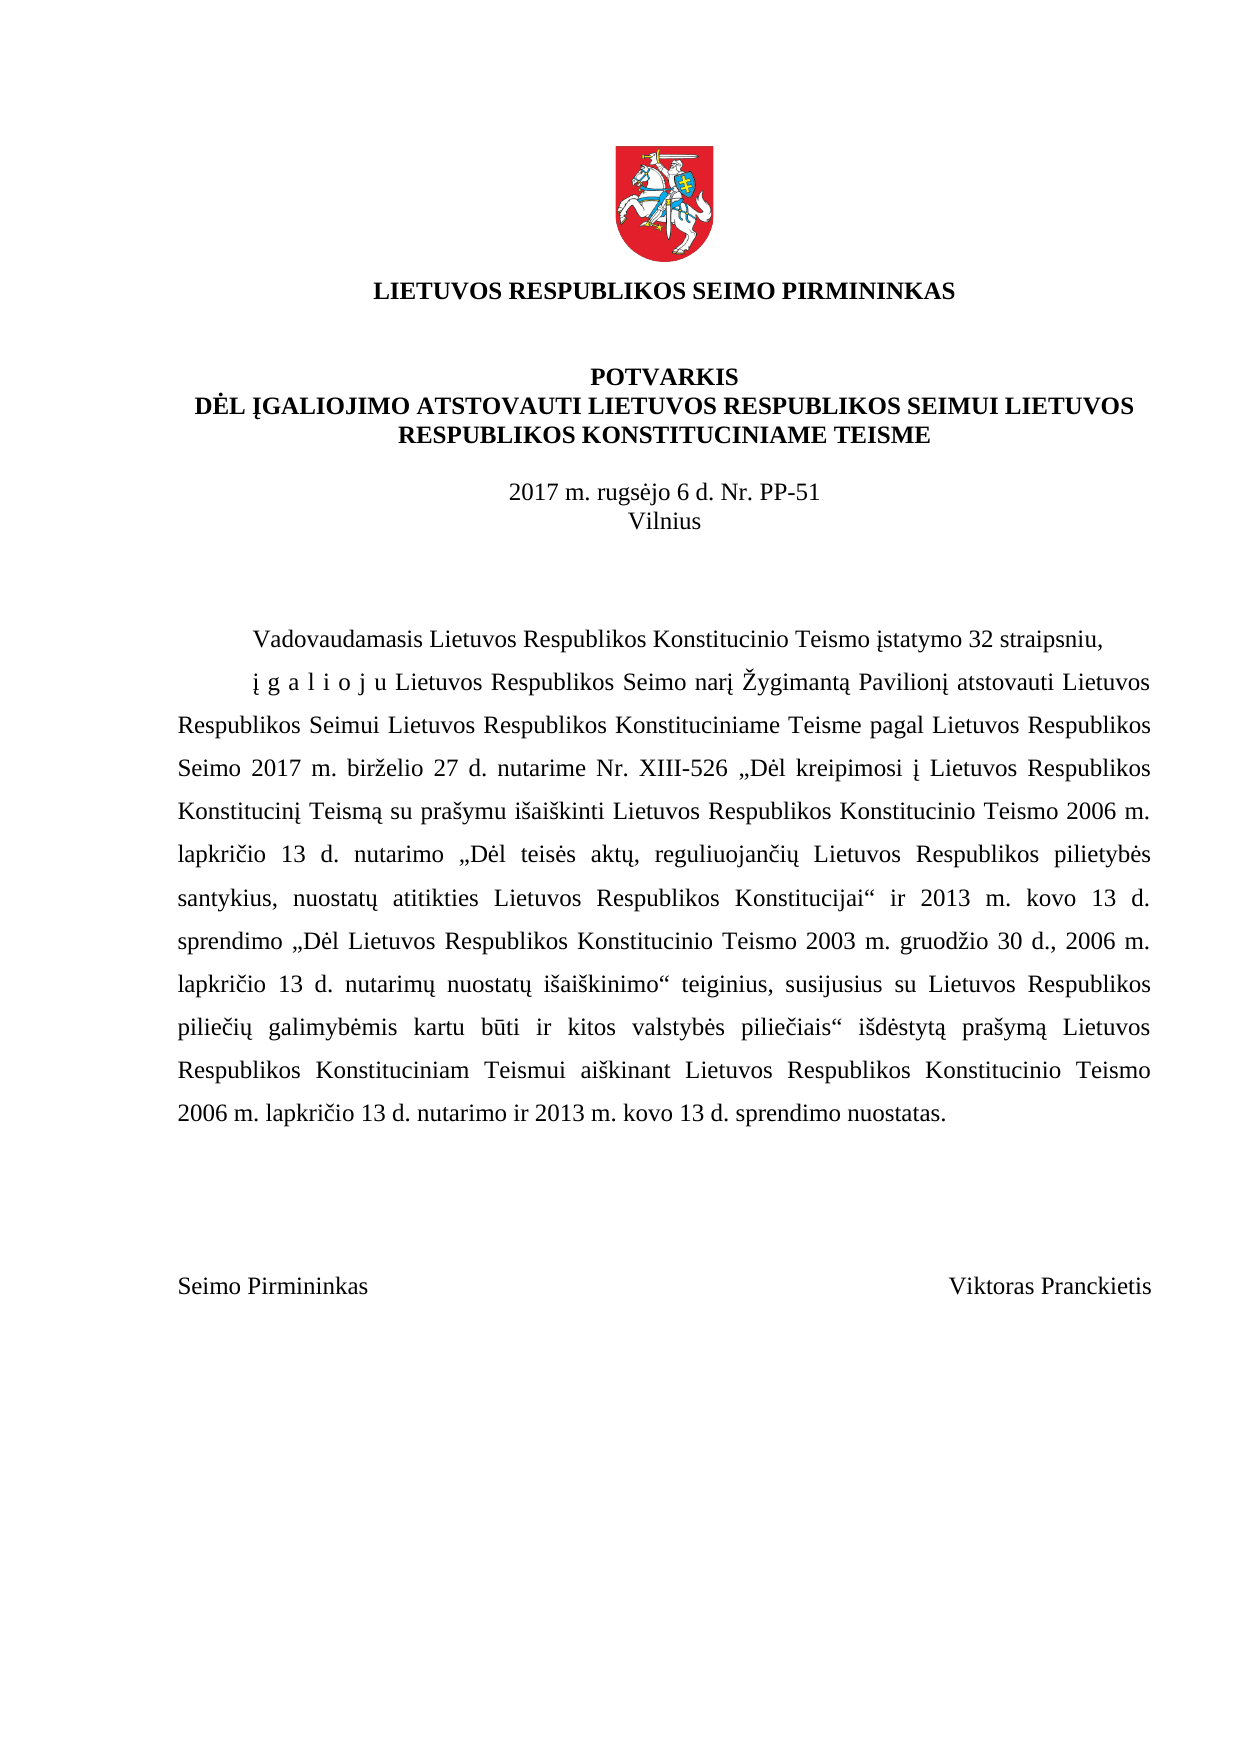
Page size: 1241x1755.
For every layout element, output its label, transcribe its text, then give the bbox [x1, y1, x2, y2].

text DĖL ĮGALIOJIMO ATSTOVAUTI LIETUVOS RESPUBLIKOS SEIMUI LIETUVOS RESPUBLIKOS KONSTITUCINIAME TEISME [177, 391, 1152, 448]
text POTVARKIS [177, 362, 1152, 391]
text Seimo Pirmininkas Viktoras Pranckietis [177, 1271, 1152, 1299]
text Vilnius [177, 506, 1152, 535]
text LIETUVOS RESPUBLIKOS SEIMO PIRMININKAS [177, 276, 1152, 305]
text į g a l i o j u Lietuvos Respublikos Seimo narį Žygimantą Pavilionį atstovauti Lietuvos Respublikos Seimui Lietuvos Respublikos Konstituciniame Teisme pagal Lietuvos Respublikos Seimo 2017 m. birželio 27 d. nutarime Nr. XIII-526 „Dėl kreipimosi į Lietuvos Respublikos Konstitucinį Teismą su prašymu išaiškinti Lietuvos Respublikos Konstitucinio Teismo 2006 m. lapkričio 13 d. nutarimo „Dėl teisės aktų, reguliuojančių Lietuvos Respublikos pilietybės santykius, nuostatų atitikties Lietuvos Respublikos Konstitucijai“ ir 2013 m. kovo 13 d. sprendimo „Dėl Lietuvos Respublikos Konstitucinio Teismo 2003 m. gruodžio 30 d., 2006 m. lapkričio 13 d. nutarimų nuostatų išaiškinimo“ teiginius, susijusius su Lietuvos Respublikos piliečių galimybėmis kartu būti ir kitos valstybės piliečiais“ išdėstytą prašymą Lietuvos Respublikos Konstituciniam Teismui aiškinant Lietuvos Respublikos Konstitucinio Teismo 2006 m. lapkričio 13 d. nutarimo ir 2013 m. kovo 13 d. sprendimo nuostatas. [177, 667, 1152, 1127]
text Vadovaudamasis Lietuvos Respublikos Konstitucinio Teismo įstatymo 32 straipsniu, [177, 624, 1152, 653]
text 2017 m. rugsėjo 6 d. Nr. PP-51 [177, 477, 1152, 506]
